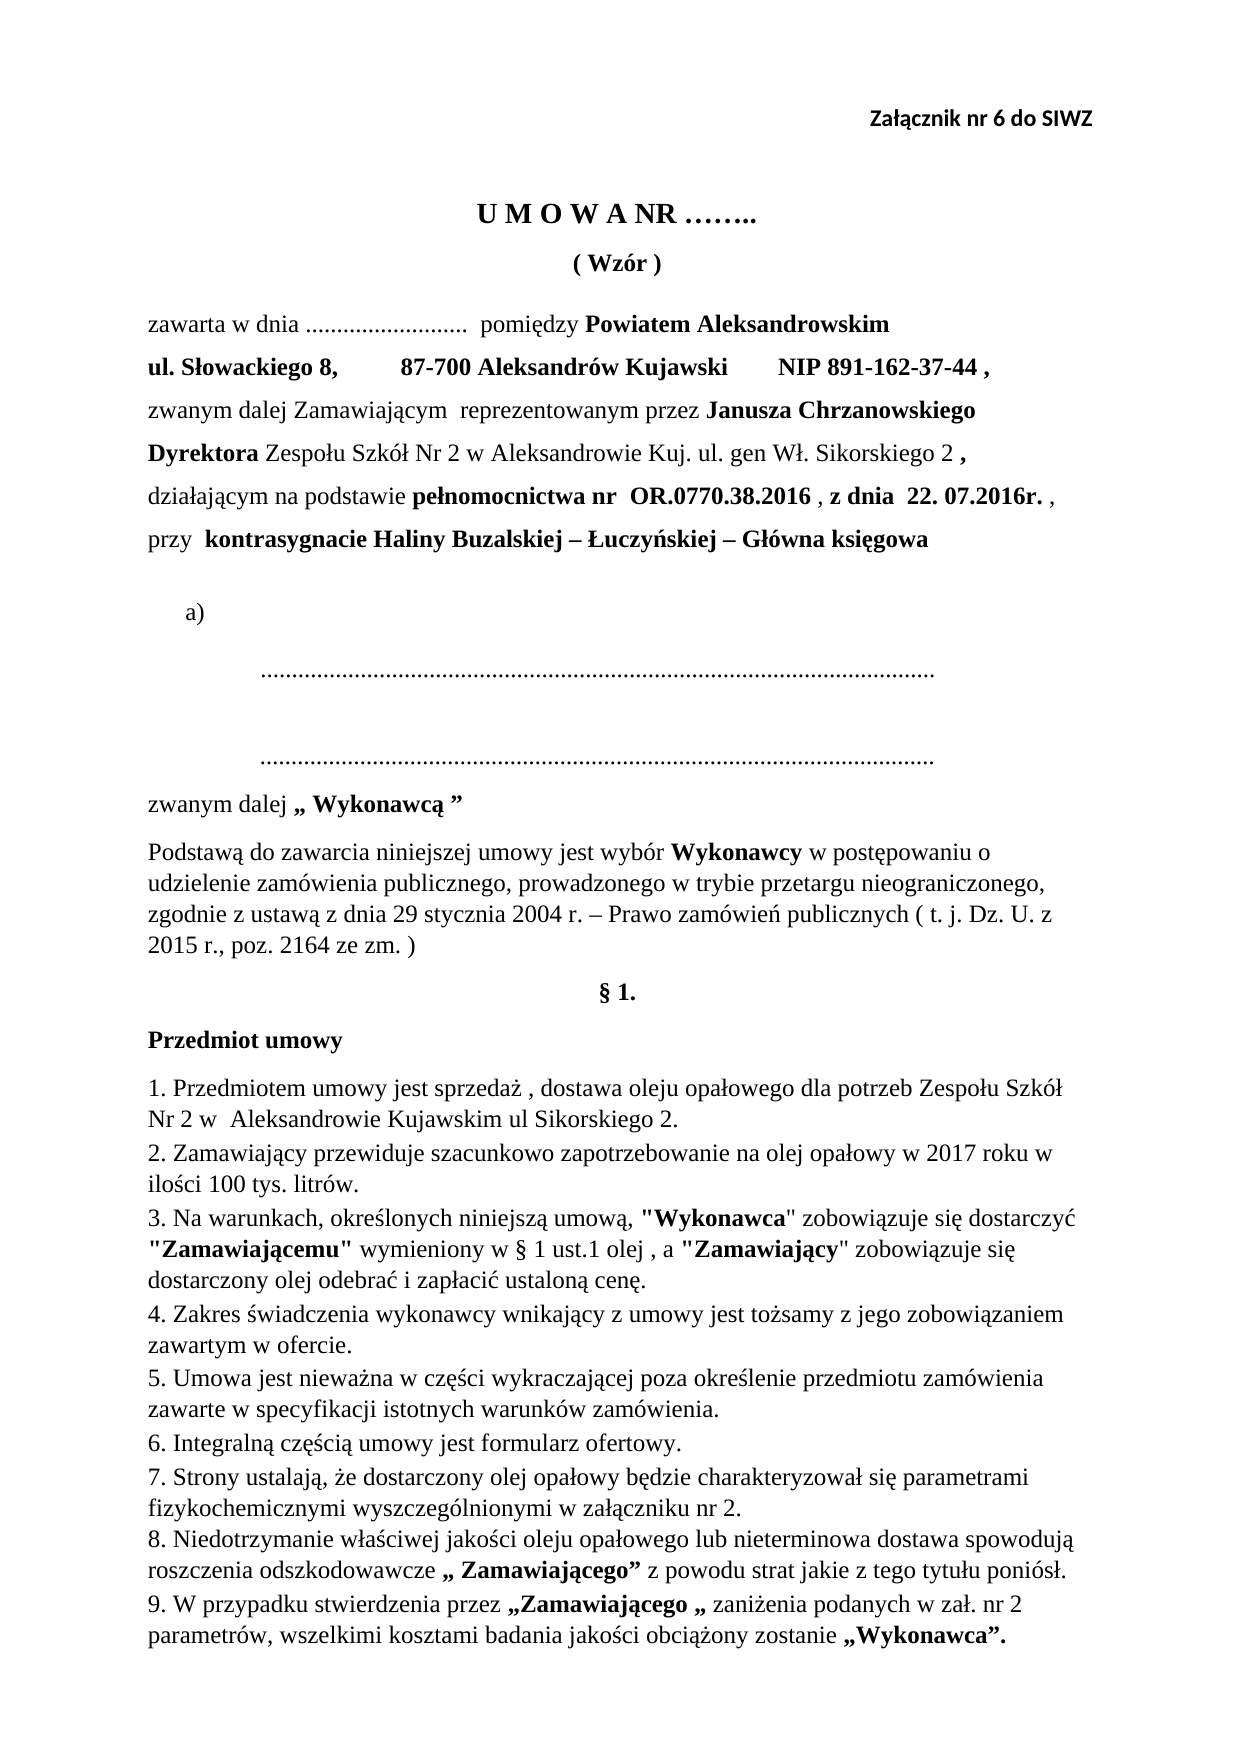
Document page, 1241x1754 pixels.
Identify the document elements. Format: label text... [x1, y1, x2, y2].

text zwanym dalej „ Wykonawcą ” [148, 789, 1093, 818]
text 5. Umowa jest nieważna w części wykraczającej poza określenie przedmiotu zamówienia zawarte w specyfikacji istotnych warunków zamówienia. [148, 1363, 1093, 1423]
text ............................................................................................................ [148, 741, 1093, 770]
text a) [185, 597, 1093, 625]
text ( Wzór ) [148, 248, 1093, 277]
text 1. Przedmiotem umowy jest sprzedaż , dostawa oleju opałowego dla potrzeb Zespołu Szkół Nr 2 w Aleksandrowie Kujawskim ul Sikorskiego 2. [148, 1073, 1093, 1133]
text 3. Na warunkach, określonych niniejszą umową, "Wykonawca" zobowiązuje się dostarczyć "Zamawiającemu" wymieniony w § 1 ust.1 olej , a "Zamawiający" zobowiązuje się dostarczony olej odebrać i zapłacić ustaloną cenę. [148, 1203, 1093, 1293]
text 6. Integralną częścią umowy jest formularz ofertowy. [148, 1428, 1093, 1457]
text Załącznik nr 6 do SIWZ [148, 103, 1093, 133]
text 7. Strony ustalają, że dostarczony olej opałowy będzie charakteryzował się parametrami fizykochemicznymi wyszczególnionymi w załączniku nr 2. [148, 1462, 1093, 1522]
list 9. W przypadku stwierdzenia przez „Zamawiającego „ zaniżenia podanych w zał. nr 2 parametrów, wszelkimi kosztami badania jakości obciążony zostanie „Wykonawca”. [148, 1589, 1093, 1649]
text 4. Zakres świadczenia wykonawcy wnikający z umowy jest tożsamy z jego zobowiązaniem zawartym w ofercie. [148, 1299, 1093, 1358]
text § 1. [148, 977, 1093, 1006]
text 8. Niedotrzymanie właściwej jakości oleju opałowego lub nieterminowa dostawa spowodują roszczenia odszkodowawcze „ Zamawiającego” z powodu strat jakie z tego tytułu poniósł. [148, 1524, 1093, 1584]
text Przedmiot umowy [148, 1025, 1093, 1054]
text zawarta w dnia .......................... pomiędzy Powiatem Aleksandrowskim ul. Słowackiego 8, 87-700 Aleksandrów Kujawski NIP 891-162-37-44 , zwanym dalej Zamawiającym reprezentowanym przez Janusza Chrzanowskiego Dyrektora Zespołu Szkół Nr 2 w Aleksandrowie Kuj. ul. gen Wł. Sikorskiego 2 , działającym na podstawie pełnomocnictwa nr OR.0770.38.2016 , z dnia 22. 07.2016r. , przy kontrasygnacie Haliny Buzalskiej – Łuczyńskiej – Główna księgowa [148, 309, 1093, 553]
text U M O W A NR …….. [148, 196, 1093, 229]
text ............................................................................................................ [148, 654, 1093, 683]
text 2. Zamawiający przewiduje szacunkowo zapotrzebowanie na olej opałowy w 2017 roku w ilości 100 tys. litrów. [148, 1138, 1093, 1198]
text Podstawą do zawarcia niniejszej umowy jest wybór Wykonawcy w postępowaniu o udzielenie zamówienia publicznego, prowadzonego w trybie przetargu nieograniczonego, zgodnie z ustawą z dnia 29 stycznia 2004 r. – Prawo zamówień publicznych ( t. j. Dz. U. z 2015 r., poz. 2164 ze zm. ) [148, 837, 1093, 958]
